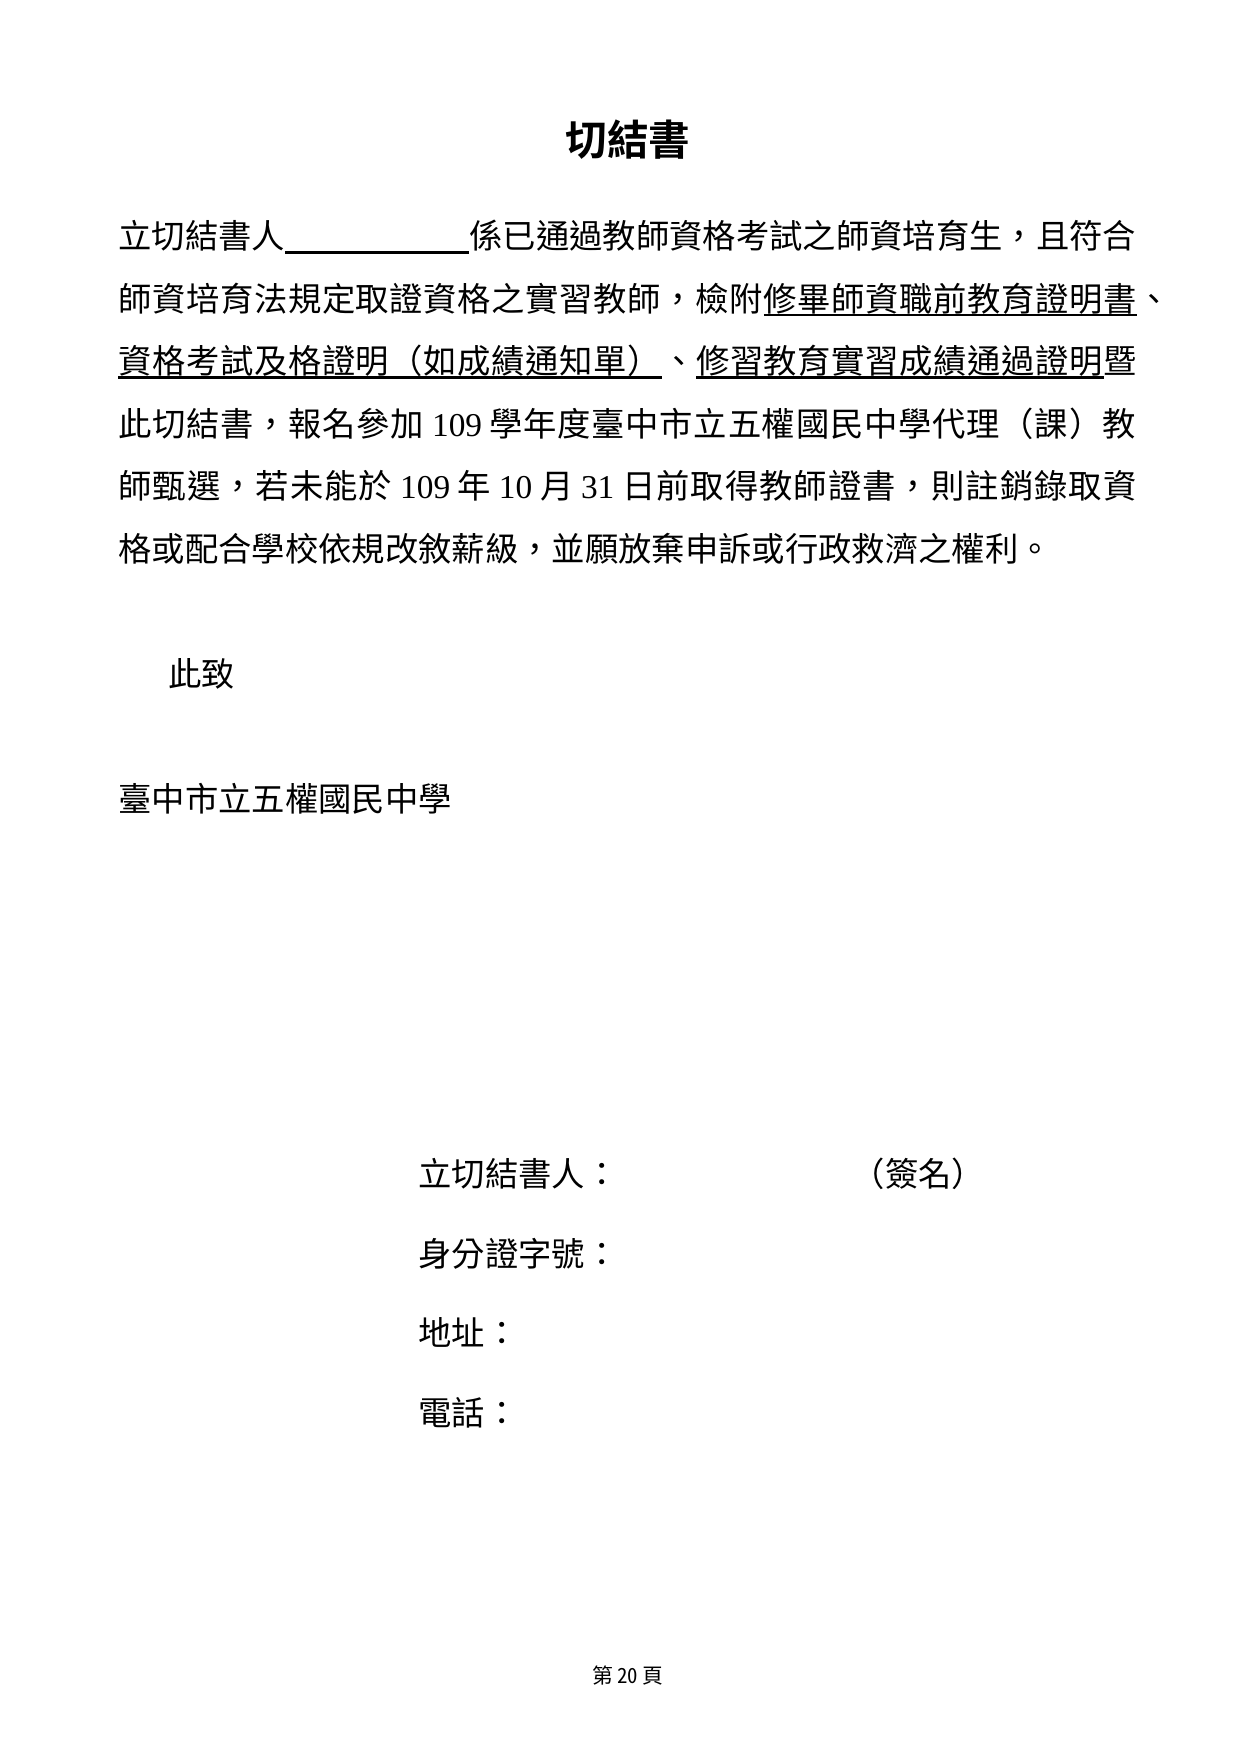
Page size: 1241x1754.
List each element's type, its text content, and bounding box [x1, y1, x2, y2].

text 切結書 [118, 95, 1137, 158]
text 身分證字號： [418, 1210, 1137, 1272]
text 地址： [418, 1289, 1137, 1352]
text 立切結書人： （簽名） [418, 1130, 1137, 1192]
text 立切結書人 係已通過教師資格考試之師資培育生，且符合師資培育法規定取證資格之實習教師，檢附修畢師資職前教育證明書、資格考試及格證明（如成績通知單）、修習教育實習成績通過證明暨此切結書，報名參加109學年度臺中市立五權國民中學代理（課）教師甄選，若未能於109年10月31日前取得教師證書，則註銷錄取資格或配合學校依規改敘薪級，並願放棄申訴或行政救濟之權利。 [118, 192, 1137, 567]
text 此致 [118, 630, 1137, 692]
text 臺中市立五權國民中學 [118, 755, 1137, 817]
text 電話： [418, 1369, 1137, 1432]
